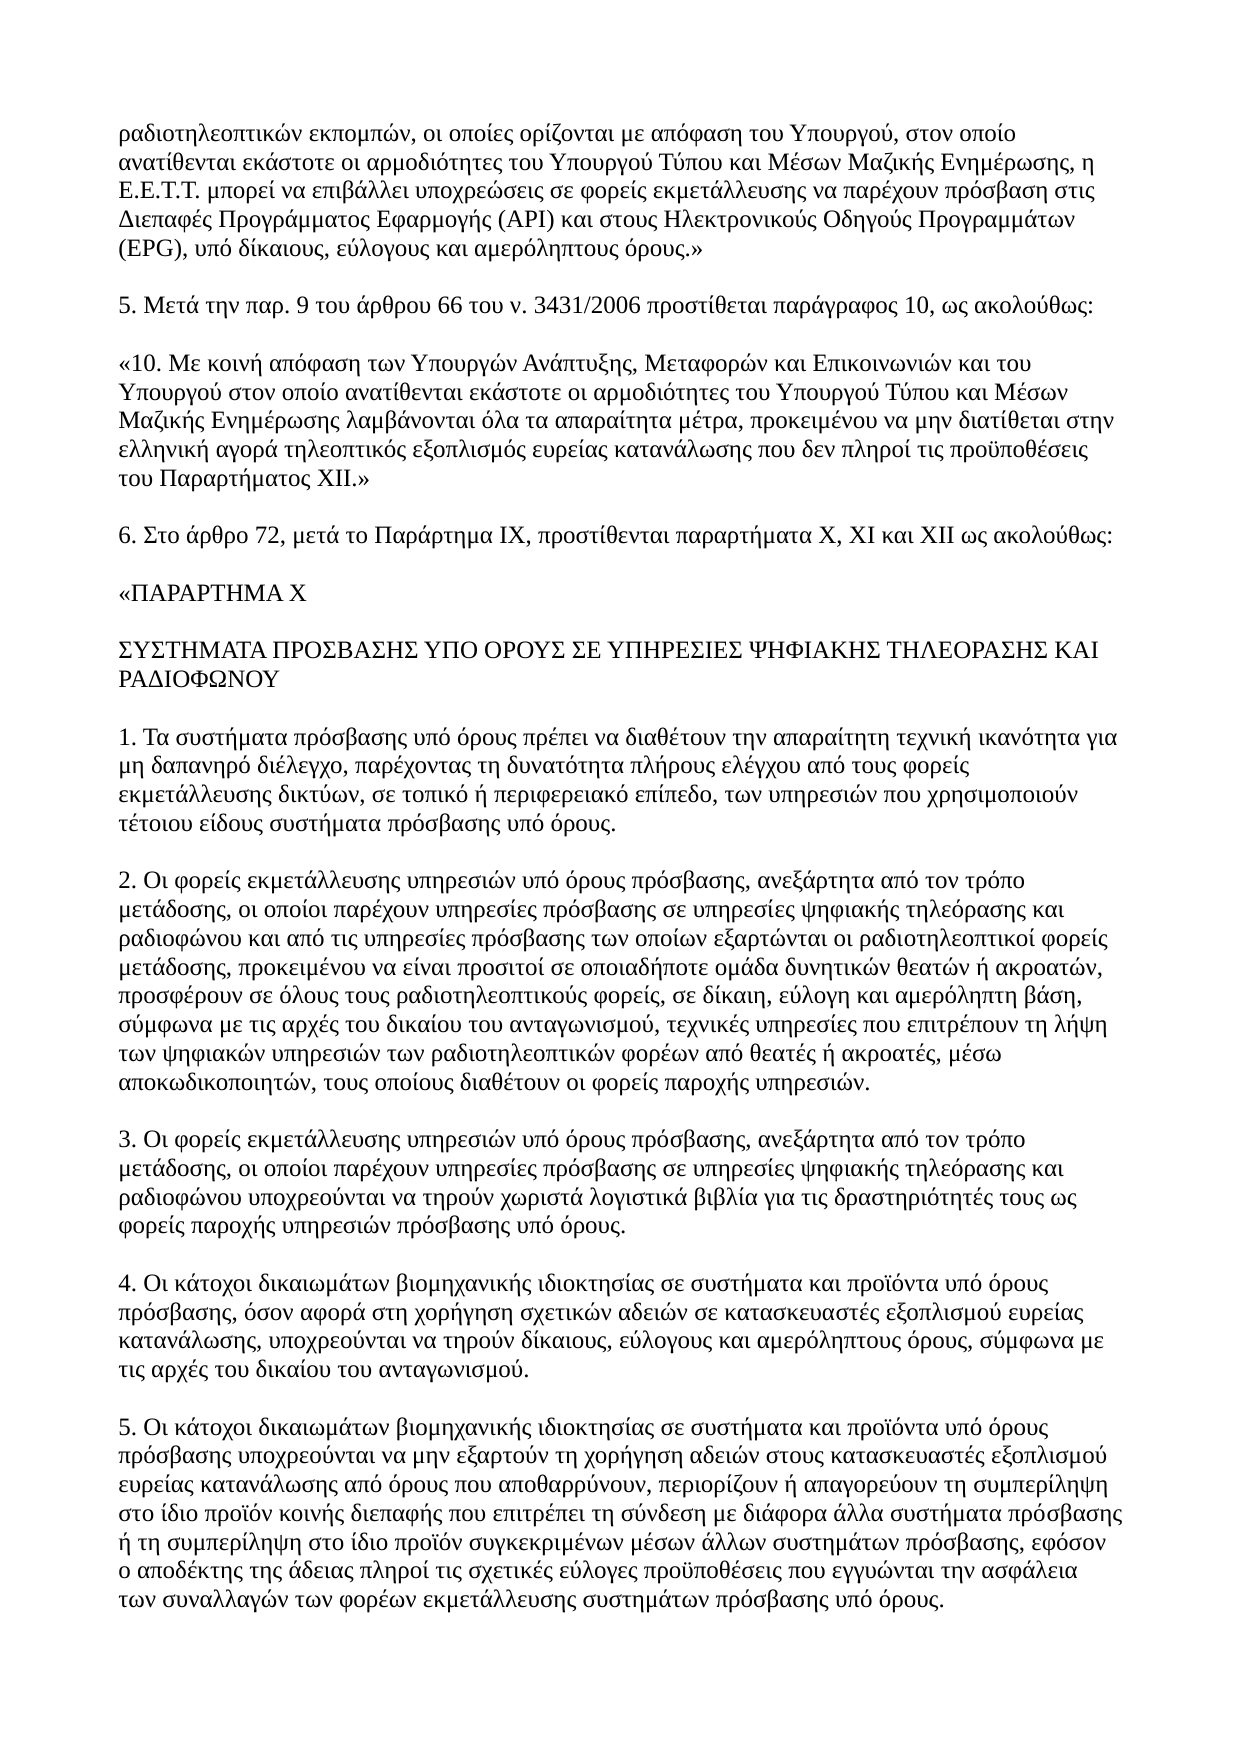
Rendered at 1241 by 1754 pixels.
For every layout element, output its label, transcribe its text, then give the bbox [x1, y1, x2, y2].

text 4. Οι κάτοχοι δικαιωμάτων βιομηχανικής ιδιοκτησίας σε συστήματα και προϊόντα υπό όρους πρόσβασης, όσον αφορά στη χορήγηση σχετικών αδειών σε κατασκευα­στές εξοπλισμού ευρείας κατανάλωσης, υποχρεούνται να τηρούν δίκαιους, εύλογους και αμερόληπτους όρους, σύμφωνα με τις αρχές του δικαίου του ανταγωνισμού. [118, 1268, 1122, 1383]
text 6. Στο άρθρο 72, μετά το Παράρτημα IX, προστίθενται παραρτήματα Χ, ΧΙ και ΧΙΙ ως ακολούθως: [118, 521, 1122, 549]
text ραδιοτηλεοπτικών εκπομπών, οι οποίες ορίζονται με απόφαση του Υπουργού, στον οποίο ανατίθενται εκάστοτε οι αρμοδιότητες του Υπουργού Τύπου και Μέσων Μαζικής Ενημέρωσης, η Ε.Ε.Τ.Τ. μπορεί να επιβάλλει υποχρεώσεις σε φορείς εκμετάλλευσης να παρέχουν πρόσβαση στις Διεπαφές Προγράμματος Εφαρμογής (API) και στους Ηλεκτρονικούς Οδηγούς Προγραμμάτων (EPG), υπό δίκαιους, εύλογους και αμε­ρόληπτους όρους.» [118, 118, 1122, 262]
text 2. Οι φορείς εκμετάλλευσης υπηρεσιών υπό όρους πρόσβασης, ανεξάρτητα από τον τρόπο μετάδοσης, οι οποίοι παρέχουν υπηρεσίες πρόσβασης σε υπηρεσί­ες ψηφιακής τηλεόρασης και ραδιοφώνου και από τις υπηρεσίες πρόσβασης των οποίων εξαρτώνται οι ραδι­οτηλεοπτικοί φορείς μετάδοσης, προκειμένου να είναι προσιτοί σε οποιαδήποτε ομάδα δυνητικών θεατών ή ακροατών, προσφέρουν σε όλους τους ραδιοτηλεοπτι­κούς φορείς, σε δίκαιη, εύλογη και αμερόληπτη βάση, σύμφωνα με τις αρχές του δικαίου του ανταγωνισμού, τεχνικές υπηρεσίες που επιτρέπουν τη λήψη των ψηφια­κών υπηρεσιών των ραδιοτηλεοπτικών φορέων από θεα­τές ή ακροατές, μέσω αποκωδικοποιητών, τους οποίους διαθέτουν οι φορείς παροχής υπηρεσιών. [118, 866, 1122, 1096]
text «10. Με κοινή απόφαση των Υπουργών Ανάπτυξης, Με­ταφορών και Επικοινωνιών και του Υπουργού στον οποίο ανατίθενται εκάστοτε οι αρμοδιότητες του Υπουργού Τύπου και Μέσων Μαζικής Ενημέρωσης λαμβάνονται όλα τα απαραίτητα μέτρα, προκειμένου να μην διατί­θεται στην ελληνική αγορά τηλεοπτικός εξοπλισμός ευρείας κατανάλωσης που δεν πληροί τις προϋποθέσεις του Παραρτήματος ΧΙΙ.» [118, 348, 1122, 492]
text 5. Μετά την παρ. 9 του άρθρου 66 του ν. 3431/2006 προστίθεται παράγραφος 10, ως ακολούθως: [118, 291, 1122, 319]
text 3. Οι φορείς εκμετάλλευσης υπηρεσιών υπό όρους πρό­σβασης, ανεξάρτητα από τον τρόπο μετάδοσης, οι οποίοι παρέχουν υπηρεσίες πρόσβασης σε υπηρεσίες ψηφιακής τηλεόρασης και ραδιοφώνου υποχρεούνται να τηρούν χωριστά λογιστικά βιβλία για τις δραστηριότητές τους ως φορείς παροχής υπηρεσιών πρόσβασης υπό όρους. [118, 1124, 1122, 1239]
text 5. Οι κάτοχοι δικαιωμάτων βιομηχανικής ιδιοκτησίας σε συστήματα και προϊόντα υπό όρους πρόσβασης υπο­χρεούνται να μην εξαρτούν τη χορήγηση αδειών στους κατασκευαστές εξοπλισμού ευρείας κατανάλωσης από όρους που αποθαρρύνουν, περιορίζουν ή απαγορεύουν τη συμπερίληψη στο ίδιο προϊόν κοινής διεπαφής που επιτρέπει τη σύνδεση με διάφορα άλλα συστήματα πρό­σβασης ή τη συμπερίληψη στο ίδιο προϊόν συγκεκρι­μένων μέσων άλλων συστημάτων πρόσβασης, εφόσον ο αποδέκτης της άδειας πληροί τις σχετικές εύλογες προϋποθέσεις που εγγυώνται την ασφάλεια των συ­ναλλαγών των φορέων εκμετάλλευσης συστημάτων πρόσβασης υπό όρους. [118, 1412, 1122, 1613]
text «ΠΑΡΑΡΤΗΜΑ Χ [118, 578, 1122, 607]
text 1. Τα συστήματα πρόσβασης υπό όρους πρέπει να διαθέ­τουν την απαραίτητη τεχνική ικανότητα για μη δαπανηρό διέλεγχο, παρέχοντας τη δυνατότητα πλήρους ελέγχου από τους φορείς εκμετάλλευσης δικτύων, σε τοπικό ή περιφερειακό επίπεδο, των υπηρεσιών που χρησιμοποιούν τέτοιου είδους συστήματα πρόσβασης υπό όρους. [118, 722, 1122, 837]
text ΣΥΣΤΗΜΑΤΑ ΠΡΟΣΒΑΣΗΣ ΥΠΟ ΟΡΟΥΣ ΣΕ ΥΠΗΡΕΣΙΕΣ ΨΗΦΙΑΚΗΣ ΤΗΛΕΟΡΑΣΗΣ ΚΑΙ ΡΑΔΙΟΦΩΝΟΥ [118, 636, 1122, 693]
